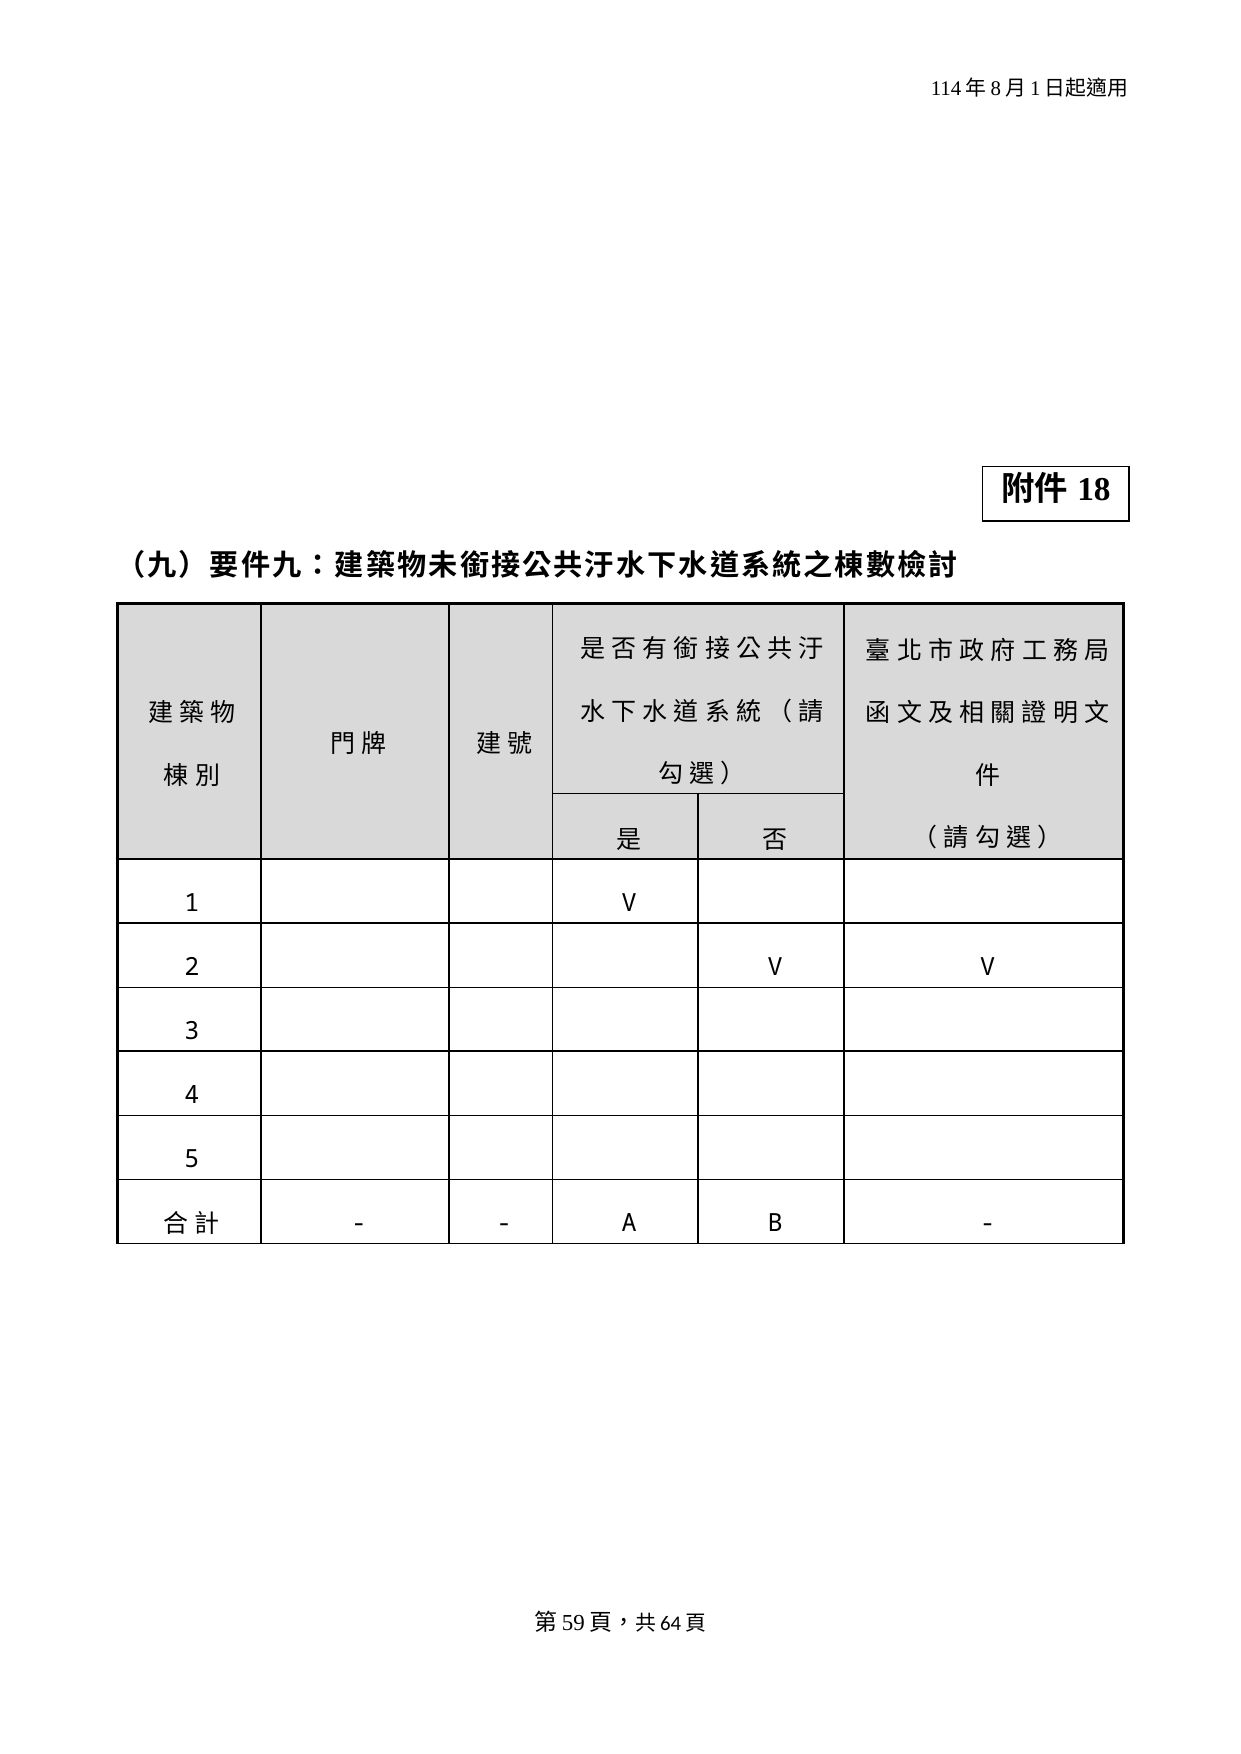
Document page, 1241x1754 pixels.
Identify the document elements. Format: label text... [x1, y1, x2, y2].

table_header 是否有銜接公共汙水下水道系統（請勾選） [553, 605, 843, 793]
table_cell A [553, 1180, 697, 1243]
table_cell 3 [119, 988, 260, 1050]
table_cell [262, 924, 448, 986]
table_cell [553, 988, 697, 1050]
table_cell 否 [699, 794, 843, 858]
table_cell [845, 1052, 1122, 1114]
table_cell [699, 860, 843, 922]
table_cell [553, 1116, 697, 1178]
table_cell - [262, 1180, 448, 1243]
table_cell [262, 988, 448, 1050]
table_cell V [699, 924, 843, 986]
table_cell [699, 988, 843, 1050]
table_cell 合計 [119, 1180, 260, 1243]
table_header 建號 [450, 605, 552, 858]
table_cell 4 [119, 1052, 260, 1114]
table_header 建築物 棟別 [119, 605, 260, 858]
table_cell B [699, 1180, 843, 1243]
table_cell [262, 1052, 448, 1114]
table_cell [845, 1116, 1122, 1178]
table_cell 1 [119, 860, 260, 922]
table_cell [262, 860, 448, 922]
table_cell V [845, 924, 1122, 986]
table_cell [262, 1116, 448, 1178]
table_cell [450, 1052, 552, 1114]
table_cell [845, 988, 1122, 1050]
table_cell [553, 924, 697, 986]
table_cell - [845, 1180, 1122, 1243]
table_cell [845, 860, 1122, 922]
text （九）要件九：建築物未銜接公共汙水下水道系統之棟數檢討 [115, 521, 1125, 583]
table_cell [699, 1116, 843, 1178]
table_cell 2 [119, 924, 260, 986]
table_cell 5 [119, 1116, 260, 1178]
table_header 門牌 [262, 605, 448, 858]
table_cell - [450, 1180, 552, 1243]
table_cell V [553, 860, 697, 922]
table_cell 是 [553, 794, 697, 858]
table_cell [450, 860, 552, 922]
table_cell [699, 1052, 843, 1114]
table_cell [450, 1116, 552, 1178]
table_cell [553, 1052, 697, 1114]
table_cell [450, 988, 552, 1050]
table_cell [450, 924, 552, 986]
table_header 臺北市政府工務局函文及相關證明文件 （請勾選） [845, 605, 1122, 858]
